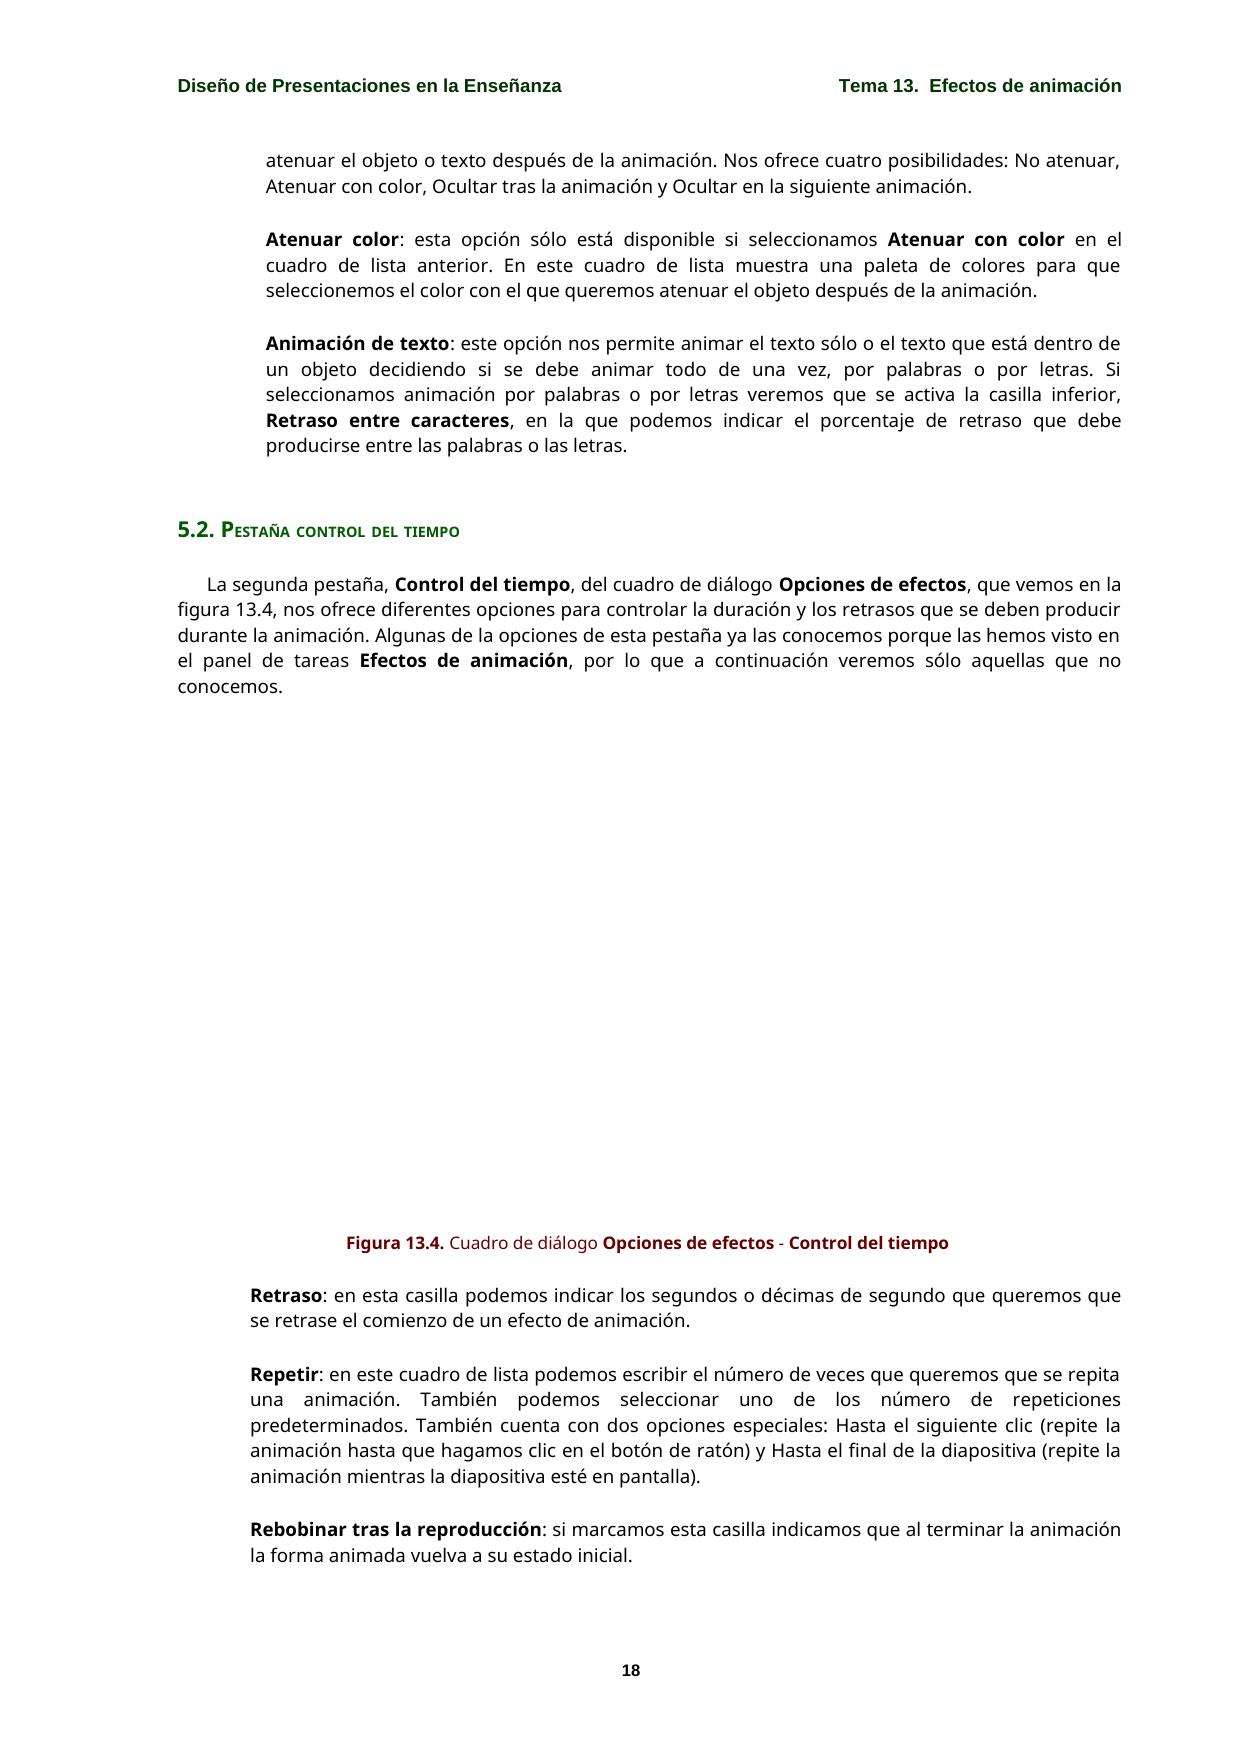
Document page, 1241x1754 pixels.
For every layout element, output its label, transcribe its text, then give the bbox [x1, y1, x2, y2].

table_cell [177, 199, 212, 226]
table_cell [217, 1568, 250, 1595]
table_cell [217, 1333, 250, 1361]
table_cell [177, 148, 212, 199]
table_cell [240, 303, 1122, 331]
table_cell [177, 1255, 1122, 1282]
table_cell Animación de texto: este opción nos permite animar el texto sólo o el texto que está dentro de un objeto decidiendo si se debe animar todo de una vez, por palabras o por letras. Si seleccionamos animación por palabras o por letras veremos que se activa la casilla inferior, Retraso entre caracteres, en la que podemos indicar el porcentaje de retraso que debe producirse entre las palabras o las letras. [266, 331, 1122, 458]
table_cell [212, 303, 239, 331]
table_cell [250, 1568, 290, 1595]
table_cell [177, 226, 212, 303]
table_cell La segunda pestaña, Control del tiempo, del cuadro de diálogo Opciones de efectos, que vemos en la figura 13.4, nos ofrece diferentes opciones para controlar la duración y los retrasos que se deben producir durante la animación. Algunas de la opciones de esta pestaña ya las conocemos porque las hemos visto en el panel de tareas Efectos de animación, por lo que a continuación veremos sólo aquellas que no conocemos. [177, 571, 1122, 699]
table_cell [177, 303, 212, 331]
table_cell [177, 699, 1122, 726]
table_cell [250, 1333, 1122, 1361]
table_cell Figura 13.4. Cuadro de diálogo Opciones de efectos - Control del tiempo [177, 1231, 1122, 1254]
table_cell [177, 726, 1122, 1231]
table_cell Repetir: en este cuadro de lista podemos escribir el número de veces que queremos que se repita una animación. También podemos seleccionar uno de los número de repeticiones predeterminados. También cuenta con dos opciones especiales: Hasta el siguiente clic (repite la animación hasta que hagamos clic en el botón de ratón) y Hasta el final de la diapositiva (repite la animación mientras la diapositiva esté en pantalla). [250, 1361, 1122, 1489]
table_cell [212, 331, 239, 458]
table_cell [177, 1361, 217, 1489]
table_cell [290, 1568, 1122, 1595]
table_cell Atenuar color: esta opción sólo está disponible si seleccionamos Atenuar con color en el cuadro de lista anterior. En este cuadro de lista muestra una paleta de colores para que seleccionemos el color con el que queremos atenuar el objeto después de la animación. [266, 226, 1122, 303]
table_cell [177, 1568, 217, 1595]
table_cell Retraso: en esta casilla podemos indicar los segundos o décimas de segundo que queremos que se retrase el comienzo de un efecto de animación. [250, 1282, 1122, 1333]
table_cell [177, 1333, 217, 1361]
table_cell [250, 1489, 290, 1516]
table_cell [290, 1489, 1122, 1516]
table_cell [240, 148, 266, 199]
table_cell Rebobinar tras la reproducción: si marcamos esta casilla indicamos que al terminar la animación la forma animada vuelva a su estado inicial. [250, 1516, 1122, 1567]
table_cell [240, 199, 1122, 226]
table_header 5.2. Pestaña control del tiempo [177, 514, 1122, 543]
table_cell [217, 1516, 250, 1567]
table_cell [177, 331, 212, 458]
table_cell [217, 1282, 250, 1333]
table_cell [212, 226, 239, 303]
table_cell [240, 226, 266, 303]
table_cell [212, 199, 239, 226]
table_cell [177, 544, 1122, 571]
table_cell atenuar el objeto o texto después de la animación. Nos ofrece cuatro posibilidades: No atenuar, Atenuar con color, Ocultar tras la animación y Ocultar en la siguiente animación. [266, 148, 1122, 199]
table_cell [240, 331, 266, 458]
table_cell [212, 148, 239, 199]
table_cell [177, 1282, 217, 1333]
table_cell [217, 1361, 250, 1489]
table_cell [217, 1489, 250, 1516]
table_cell [177, 1516, 217, 1567]
table_cell [177, 1489, 217, 1516]
